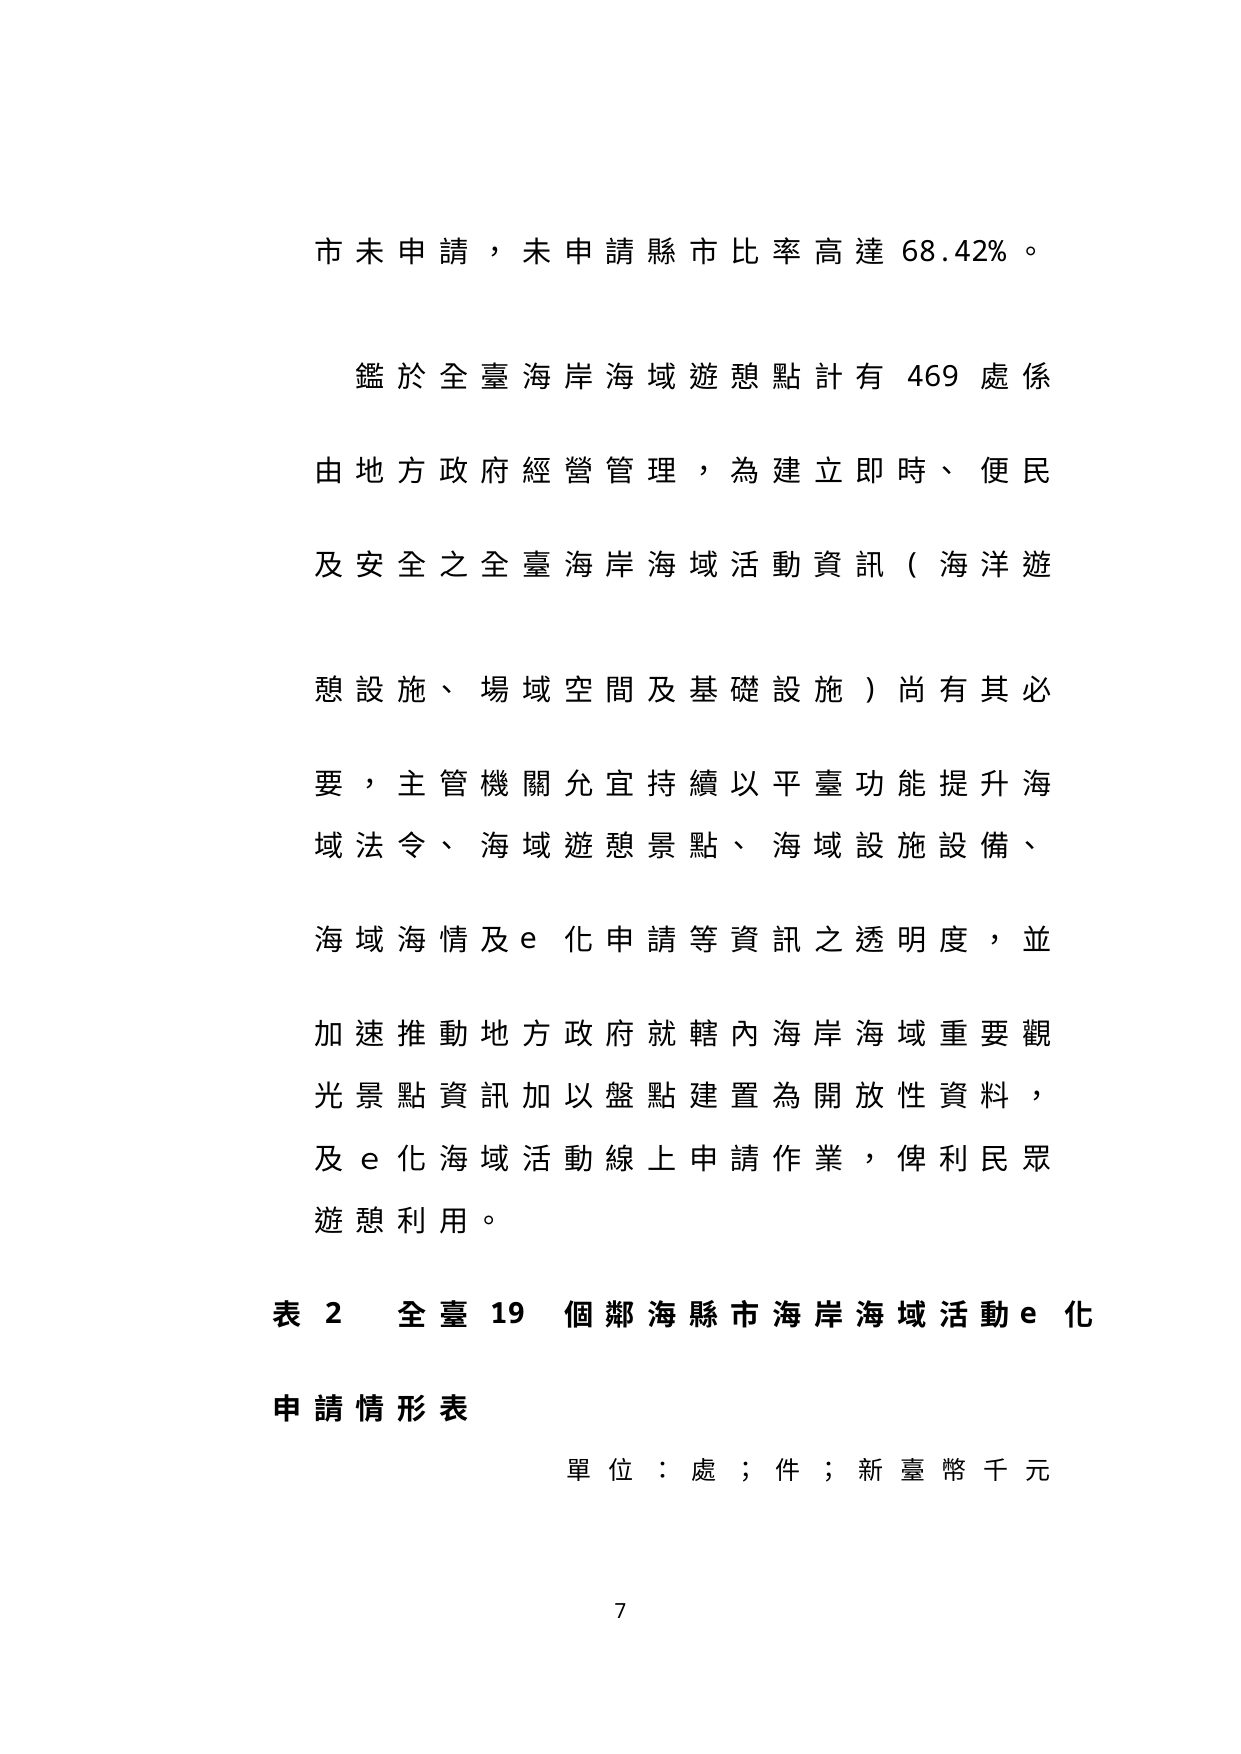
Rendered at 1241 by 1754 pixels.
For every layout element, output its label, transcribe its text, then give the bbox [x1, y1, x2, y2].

text 表2 全臺19 個鄰海縣市海岸海域活動e 化申請情形表 [242, 1240, 1102, 1427]
text 單位：處；件；新臺幣千元 [242, 1427, 1058, 1490]
text 市未申請，未申請縣市比率高達68.42%。 [271, 177, 1058, 302]
text 鑑於全臺海岸海域遊憩點計有469處係由地方政府經營管理，為建立即時、便民及安全之全臺海岸海域活動資訊(海洋遊憩設施、場域空間及基礎設施)尚有其必要，主管機關允宜持續以平臺功能提升海域法令、海域遊憩景點、海域設施設備、海域海情及e 化申請等資訊之透明度，並加速推動地方政府就轄內海岸海域重要觀光景點資訊加以盤點建置為開放性資料，及ｅ化海域活動線上申請作業，俾利民眾遊憩利用。 [271, 302, 1058, 1240]
